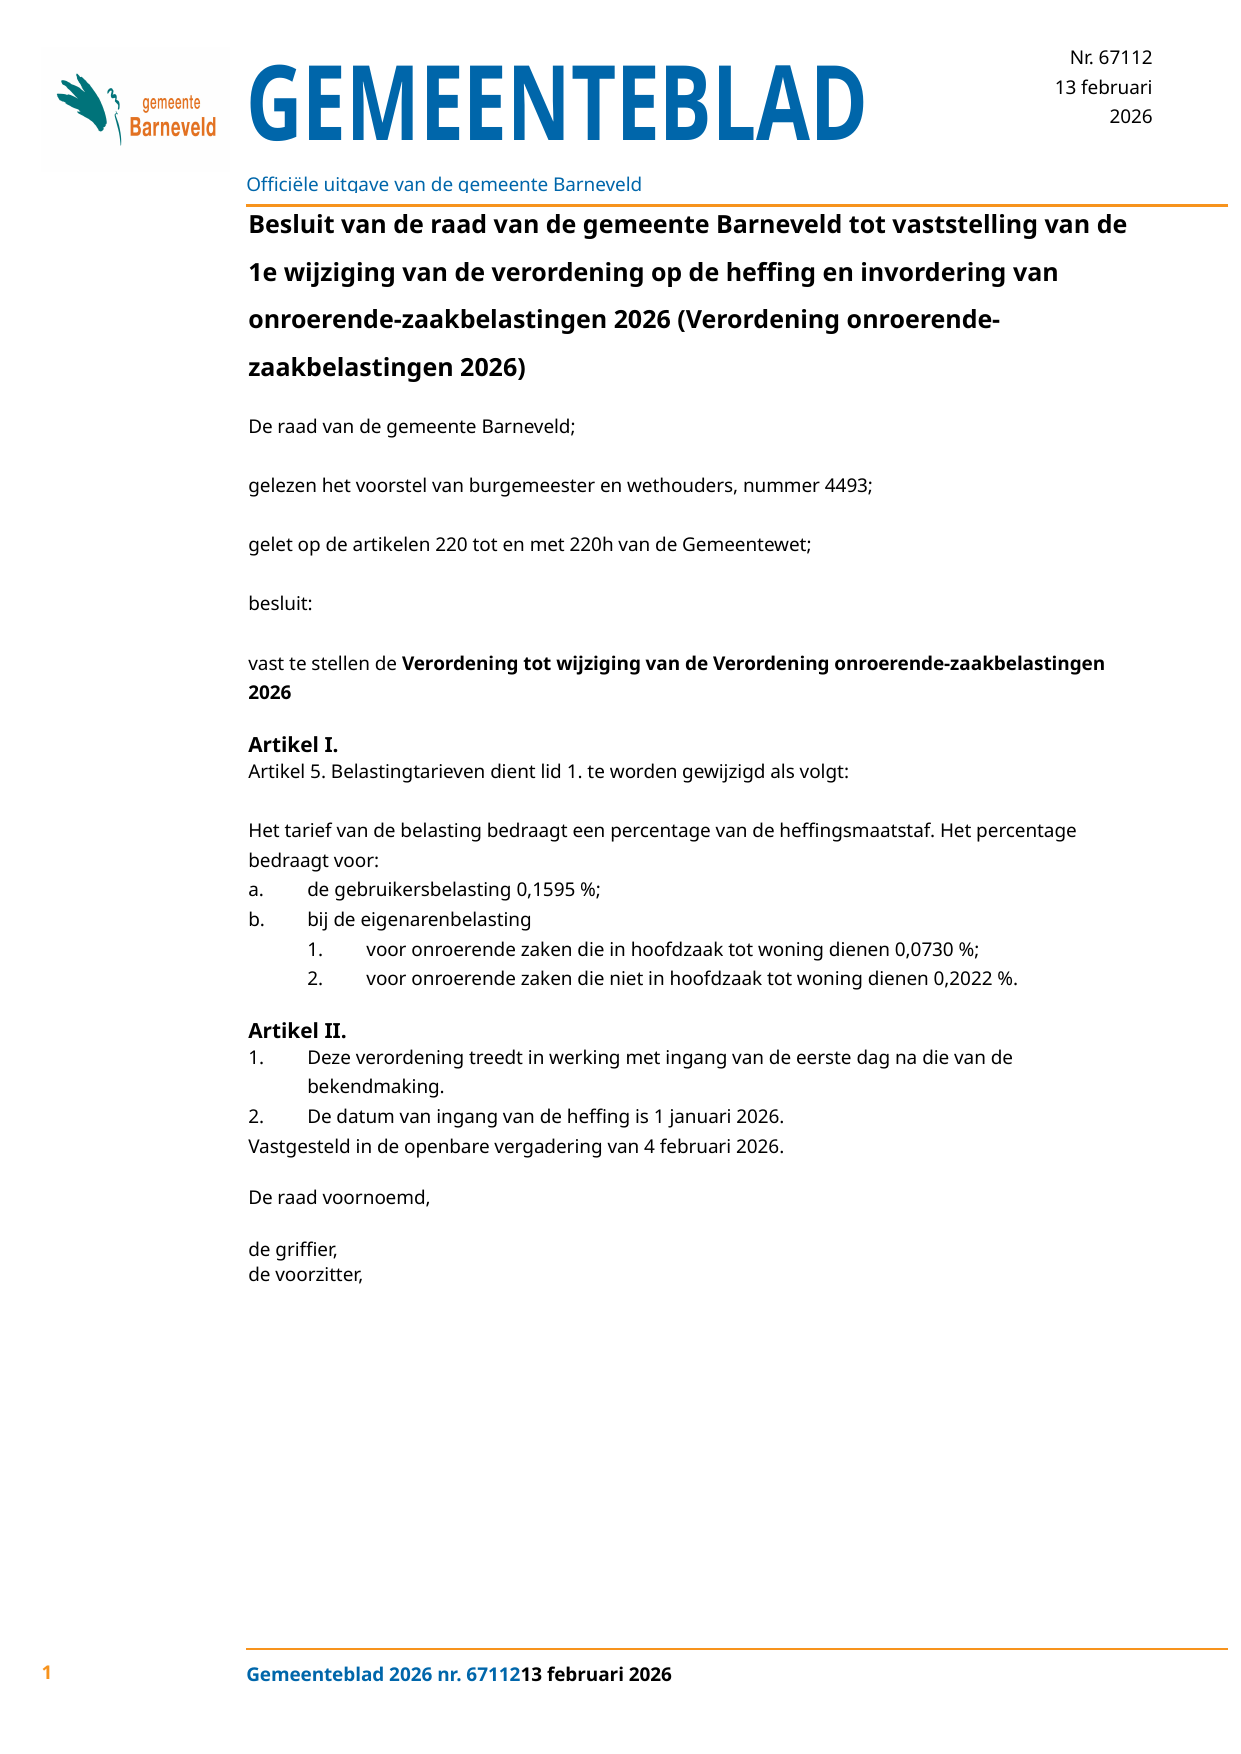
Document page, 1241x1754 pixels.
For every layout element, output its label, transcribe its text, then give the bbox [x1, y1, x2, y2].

text Vastgesteld in de openbare vergadering van 4 februari 2026. [248, 1133, 1152, 1159]
list de gebruikersbelasting 0,1595 %; [248, 877, 1152, 902]
text Het tarief van de belasting bedraagt een percentage van de heffingsmaatstaf. Het percentage bedraagt voor: [248, 817, 1152, 873]
text de griffier, [248, 1236, 1152, 1262]
text Artikel 5. Belastingtarieven dient lid 1. te worden gewijzigd als volgt: [248, 758, 1152, 784]
list voor onroerende zaken die niet in hoofdzaak tot woning dienen 0,2022 %. [307, 965, 1152, 991]
text Artikel II. [248, 1016, 1152, 1044]
text gelezen het voorstel van burgemeester en wethouders, nummer 4493; [248, 472, 1152, 498]
list voor onroerende zaken die in hoofdzaak tot woning dienen 0,0730 %; [307, 936, 1152, 961]
text besluit: [248, 591, 1152, 616]
text De raad voornoemd, [248, 1184, 1152, 1210]
list De datum van ingang van de heffing is 1 januari 2026. [248, 1103, 1152, 1129]
text vast te stellen de Verordening tot wijziging van de Verordening onroerende-zaakbelastingen 2026 [248, 650, 1152, 705]
text Artikel I. [248, 730, 1152, 758]
picture [41, 47, 231, 172]
list Deze verordening treedt in werking met ingang van de eerste dag na die van de bekendmaking. [248, 1044, 1152, 1099]
text Besluit van de raad van de gemeente Barneveld tot vaststelling van de 1e wijziging van de verordening op de heffing en invordering van onroerende-zaakbelastingen 2026 (Verordening onroerende-zaakbelastingen 2026) [248, 207, 1152, 384]
list bij de eigenarenbelasting [248, 906, 1152, 932]
text De raad van de gemeente Barneveld; [248, 413, 1152, 439]
text de voorzitter, [248, 1262, 1152, 1287]
text gelet op de artikelen 220 tot en met 220h van de Gemeentewet; [248, 531, 1152, 557]
